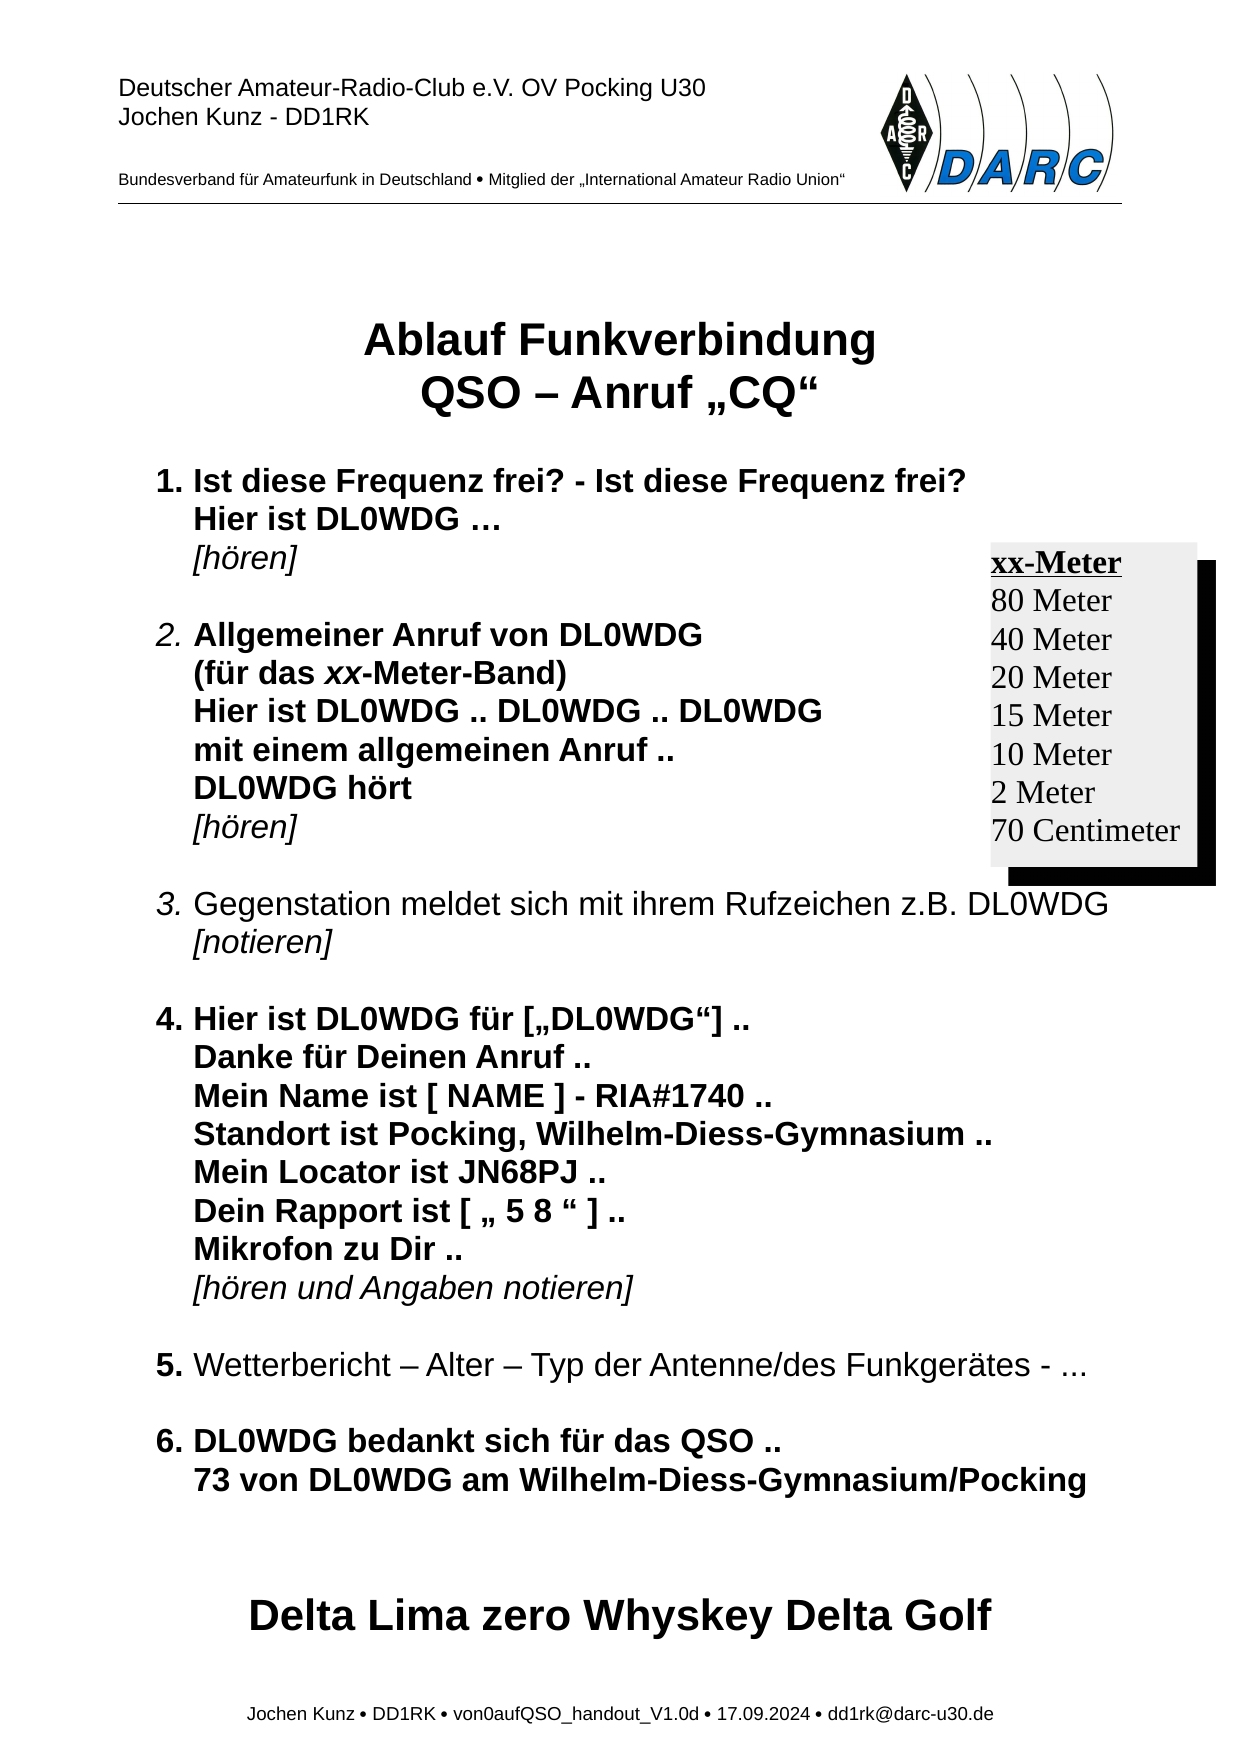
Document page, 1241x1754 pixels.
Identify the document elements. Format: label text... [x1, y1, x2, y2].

list Mikrofon zu Dir .. [hören und Angaben notieren] [156, 1229, 1122, 1345]
list DL0WDG bedankt sich für das QSO .. 73 von DL0WDG am Wilhelm-Diess-Gymnasium/Pocking [156, 1421, 1122, 1498]
list Ist diese Frequenz frei? - Ist diese Frequenz frei? Hier ist DL0WDG … [hören] [156, 461, 1122, 615]
list Gegenstation meldet sich mit ihrem Rufzeichen z.B. DL0WDG [notieren] [156, 884, 1122, 999]
list Wetterbericht – Alter – Typ der Antenne/des Funkgerätes - ... [156, 1345, 1122, 1421]
picture [879, 71, 1115, 197]
text Ablauf Funkverbindung QSO – Anruf „CQ“ [118, 312, 1122, 418]
list Allgemeiner Anruf von DL0WDG (für das xx-Meter-Band) Hier ist DL0WDG .. DL0WDG .. DL0WDG mit einem allgemeinen Anruf .. DL0WDG hört [hören] [156, 615, 1008, 884]
list Hier ist DL0WDG für [„DL0WDG“] .. Danke für Deinen Anruf .. Mein Name ist [ NAME ] - RIA#1740 .. Standort ist Pocking, Wilhelm-Diess-Gymnasium .. Mein Locator ist JN68PJ .. Dein Rapport ist [ „ 5 8 “ ] .. [156, 999, 1122, 1229]
text Delta Lima zero Whyskey Delta Golf [118, 1589, 1122, 1640]
